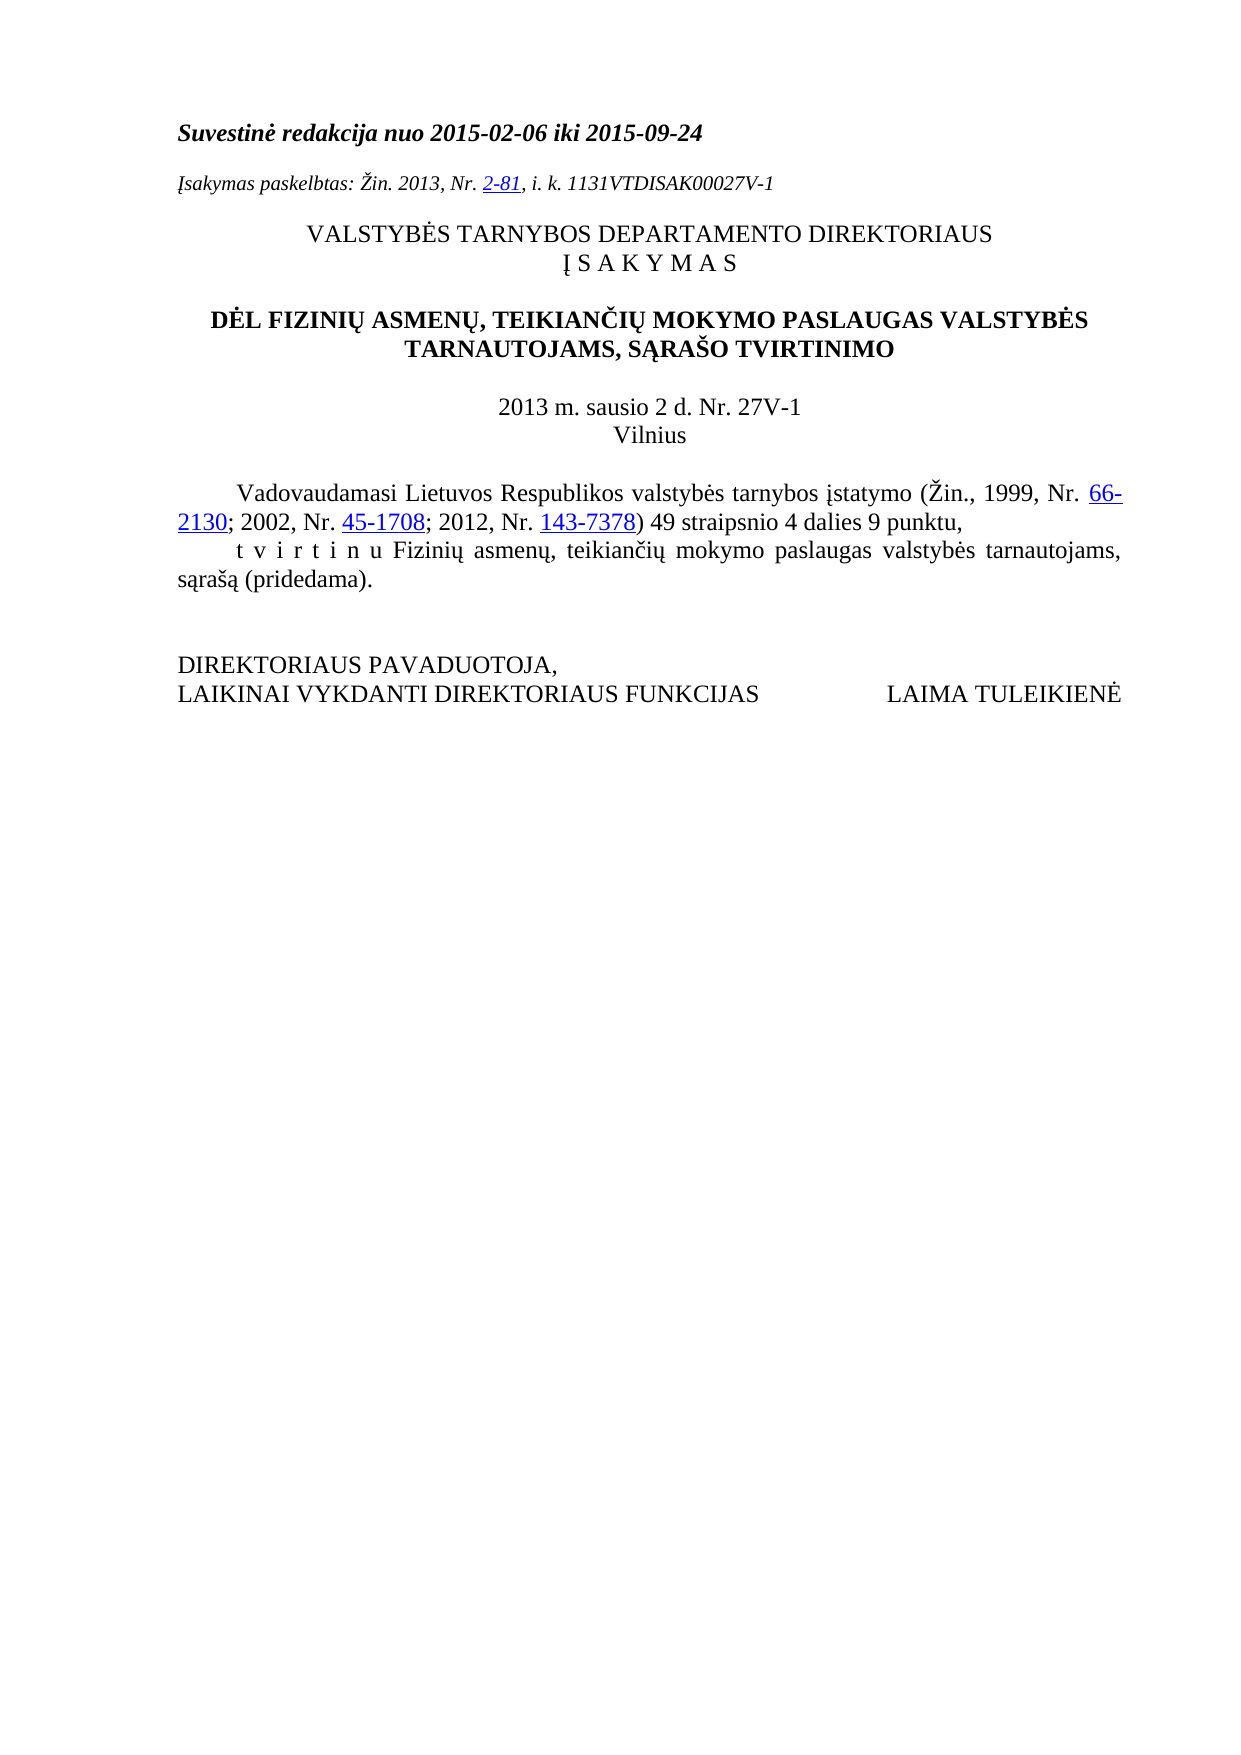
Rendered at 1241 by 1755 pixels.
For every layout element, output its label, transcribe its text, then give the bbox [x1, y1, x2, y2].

text Direktoriaus pavaduotoja, [177, 650, 1122, 679]
text Vadovaudamasi Lietuvos Respublikos valstybės tarnybos įstatymo (Žin., 1999, Nr. 66-2130; 2002, Nr. 45-1708; 2012, Nr. 143-7378) 49 straipsnio 4 dalies 9 punktu, [177, 478, 1122, 535]
text Įsakymas paskelbtas: Žin. 2013, Nr. 2-81, i. k. 1131VTDISAK00027V-1 [177, 171, 1122, 195]
text Vilnius [177, 420, 1122, 449]
text t v i r t i n u Fizinių asmenų, teikiančių mokymo paslaugas valstybės tarnautojams, sąrašą (pridedama). [177, 535, 1122, 593]
text DĖL FIZINIŲ ASMENŲ, TEIKIANČIŲ MOKYMO PASLAUGAS VALSTYBĖS TARNAUTOJAMS, SĄRAŠO TVIRTINIMO [177, 305, 1122, 363]
text Į S A K Y M A S [177, 248, 1122, 277]
text 2013 m. sausio 2 d. Nr. 27V-1 [177, 392, 1122, 420]
text VALSTYBĖS TARNYBOS DEPARTAMENTO DIREKTORIAUS [177, 219, 1122, 248]
text laikinai vykdanti direktoriaus funkcijas Laima Tuleikienė [177, 679, 1122, 708]
text Suvestinė redakcija nuo 2015-02-06 iki 2015-09-24 [177, 118, 1122, 147]
